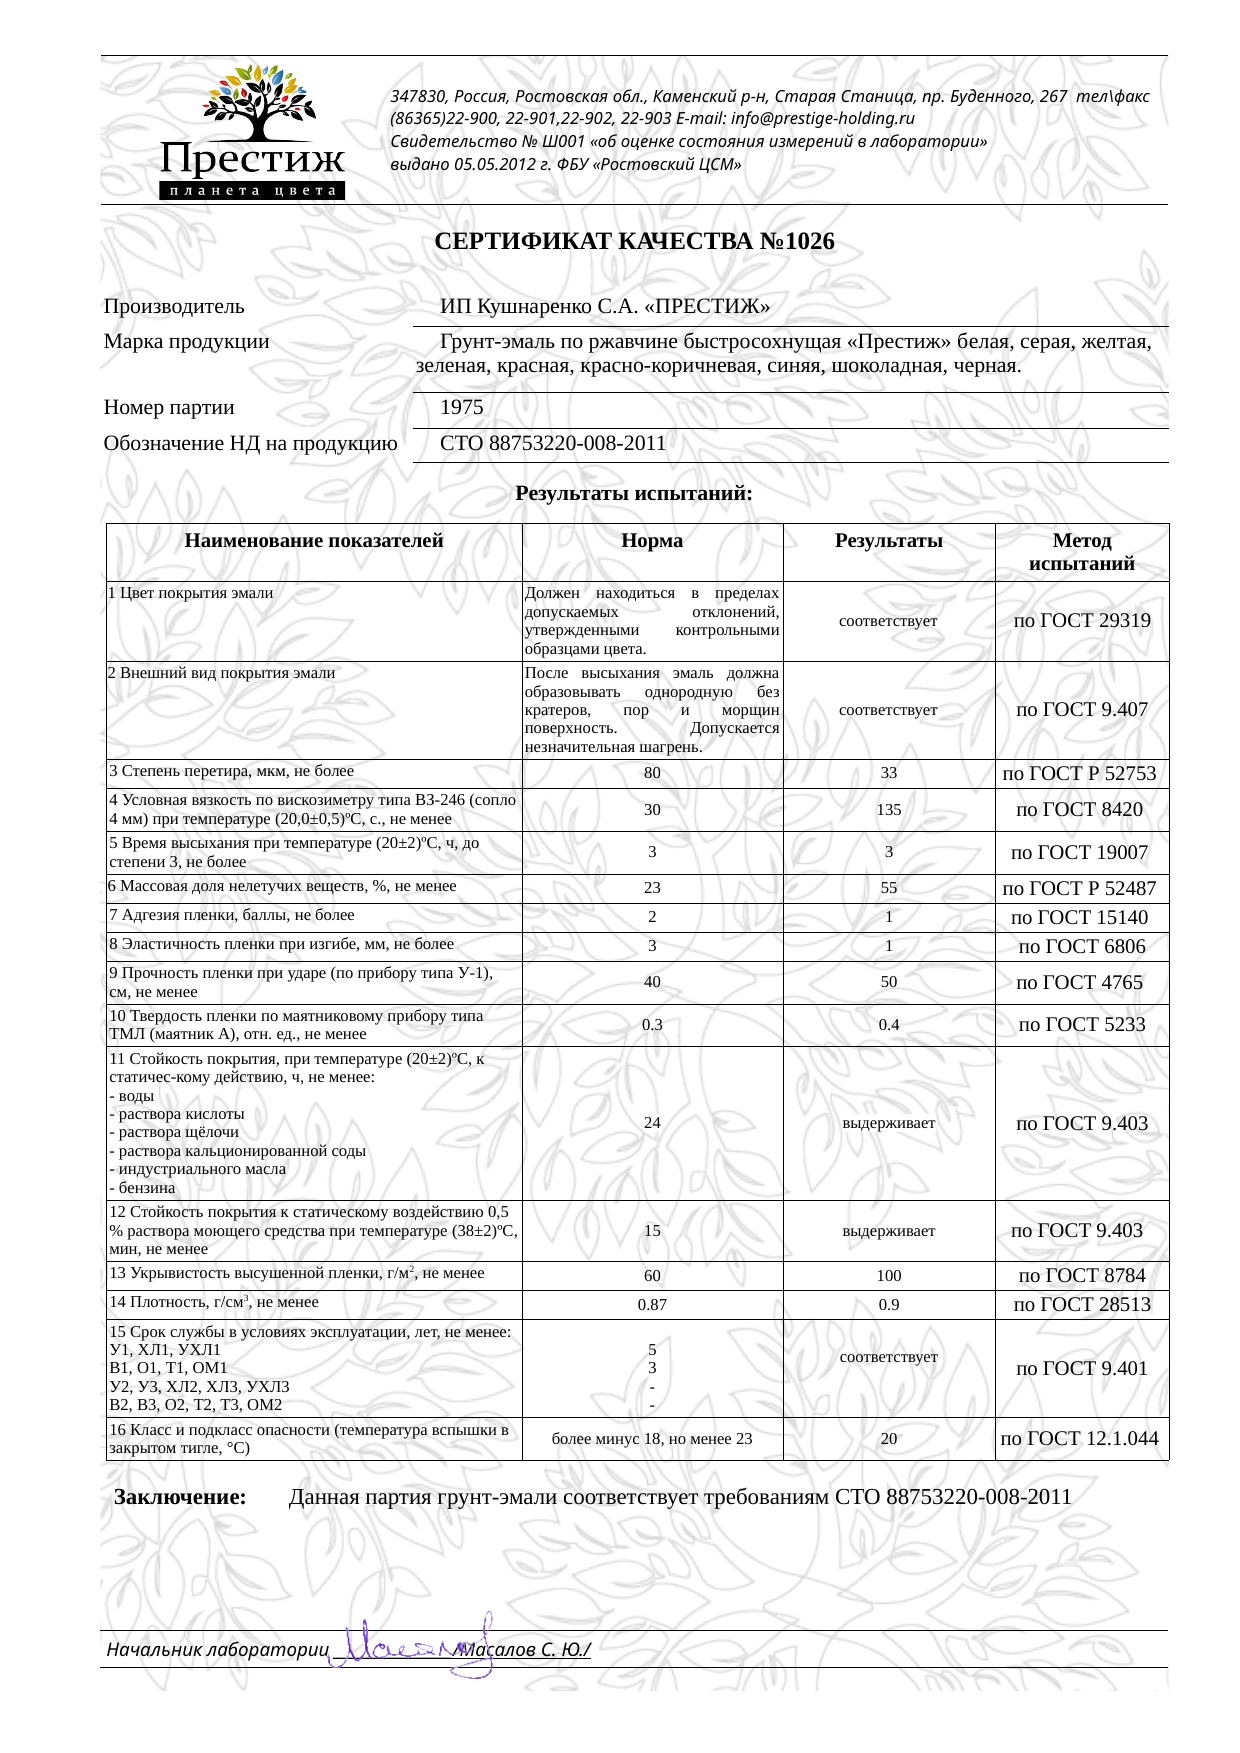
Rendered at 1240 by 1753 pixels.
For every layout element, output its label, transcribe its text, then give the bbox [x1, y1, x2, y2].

table_header Наименование показателей [107, 524, 522, 581]
table_cell Марка продукции [100, 326, 413, 392]
table_cell по ГОСТ 8420 [996, 789, 1169, 831]
table_cell 135 [784, 789, 995, 831]
table_header Норма [523, 524, 783, 581]
table_cell 15 Срок службы в условиях эксплуатации, лет, не менее: У1, ХЛ1, УХЛ1 В1, О1, Т1, ОМ1 У2, У3, ХЛ2, ХЛ3, УХЛ3 В2, В3, О2, Т2, Т3, ОМ2 [107, 1320, 522, 1417]
table_cell 40 [523, 962, 783, 1003]
table_cell по ГОСТ Р 52487 [996, 875, 1169, 902]
table_cell по ГОСТ 4765 [996, 962, 1169, 1003]
table_cell Номер партии [100, 392, 413, 427]
picture [159, 63, 346, 200]
table_cell 24 [523, 1047, 783, 1200]
table_cell 15 [523, 1201, 783, 1261]
table_cell 5 Время высыхания при температуре (20±2)ºС, ч, до степени 3, не более [107, 832, 522, 873]
table_header Метод испытаний [996, 524, 1169, 581]
table_cell 12 Стойкость покрытия к статическому воздействию 0,5 % раствора моющего средства при температуре (38±2)ºС, мин, не менее [107, 1201, 522, 1261]
table_cell 0,9 [784, 1291, 995, 1319]
table_cell по ГОСТ 9.403 [996, 1201, 1169, 1261]
table_cell выдерживает [784, 1047, 995, 1200]
table_cell 5 3 - - [523, 1320, 783, 1417]
table_header Результаты [784, 524, 995, 581]
table_cell 1 [784, 904, 995, 932]
table_cell 9 Прочность пленки при ударе (по прибору типа У-1), см, не менее [107, 962, 522, 1003]
text Результаты испытаний: [99, 480, 1169, 505]
table_cell 30 [523, 789, 783, 831]
table_cell Должен находиться в пределах допускаемых отклонений, утвержденными контрольными образцами цвета. [523, 582, 783, 661]
table_cell 55 [784, 875, 995, 902]
table_cell 2 Внешний вид покрытия эмали [107, 662, 522, 759]
table_cell После высыхания эмаль должна образовывать однородную без кратеров, пор и морщин поверхность. Допускается незначительная шагрень. [523, 662, 783, 759]
table_cell 0,87 [523, 1291, 783, 1319]
table_cell более минус 18, но менее 23 [523, 1418, 783, 1460]
table_cell 60 [523, 1262, 783, 1290]
table_cell 6 Массовая доля нелетучих веществ, %, не менее [107, 875, 522, 902]
table_cell 14 Плотность, г/см3, не менее [107, 1291, 522, 1319]
table_cell по ГОСТ 19007 [996, 832, 1169, 873]
table_header ИП Кушнаренко С.А. «ПРЕСТИЖ» [413, 292, 1168, 326]
table_cell 3 [784, 832, 995, 873]
table_cell 13 Укрывистость высушенной пленки, г/м2, не менее [107, 1262, 522, 1290]
table_cell соответствует [784, 582, 995, 661]
table_cell по ГОСТ 15140 [996, 904, 1169, 932]
table_cell по ГОСТ Р 52753 [996, 760, 1169, 788]
table_cell по ГОСТ 9.403 [996, 1047, 1169, 1200]
picture [327, 1611, 494, 1679]
table_cell 23 [523, 875, 783, 902]
table_cell соответствует [784, 1320, 995, 1417]
table_cell соответствует [784, 662, 995, 759]
table_cell по ГОСТ 5233 [996, 1005, 1169, 1046]
table_cell 0,4 [784, 1005, 995, 1046]
table_cell 3 [523, 933, 783, 961]
table_cell Грунт-эмаль по ржавчине быстросохнущая «Престиж» белая, серая, желтая, зеленая, красная, красно-коричневая, синяя, шоколадная, черная. [413, 327, 1168, 392]
table_cell 1975 [413, 393, 1168, 427]
table_cell 0,3 [523, 1005, 783, 1046]
table_cell по ГОСТ 8784 [996, 1262, 1169, 1290]
table_cell 3 [523, 832, 783, 873]
table_cell по ГОСТ 6806 [996, 933, 1169, 961]
picture [234, 472, 1035, 480]
table_header Данная партия грунт-эмали соответствует требованиям СТО 88753220-008-2011 [283, 1479, 1169, 1515]
table_cell по ГОСТ 28513 [996, 1291, 1169, 1319]
table_cell 33 [784, 760, 995, 788]
table_cell 100 [784, 1262, 995, 1290]
table_cell 4 Условная вязкость по вискозиметру типа ВЗ-246 (сопло 4 мм) при температуре (20,0±0,5)ºС, с., не менее [107, 789, 522, 831]
table_cell 3 Степень перетира, мкм, не более [107, 760, 522, 788]
table_cell 11 Стойкость покрытия, при температуре (20±2)ºС, к статичес-кому действию, ч, не менее: - воды - раствора кислоты - раствора щёлочи - раствора кальционированной соды - индустриального масла - бензина [107, 1047, 522, 1200]
table_cell 1 Цвет покрытия эмали [107, 582, 522, 661]
table_cell 8 Эластичность пленки при изгибе, мм, не более [107, 933, 522, 961]
table_cell Обозначение НД на продукцию [100, 428, 413, 462]
table_cell СТО 88753220-008-2011 [413, 429, 1168, 462]
table_header Заключение: [100, 1479, 283, 1515]
text СЕРТИФИКАТ КАЧЕСТВА №1026 [100, 227, 1169, 255]
table_cell 2 [523, 904, 783, 932]
table_cell 10 Твердость пленки по маятниковому прибору типа ТМЛ (маятник А), отн. ед., не менее [107, 1005, 522, 1046]
table_cell выдерживает [784, 1201, 995, 1261]
table_cell по ГОСТ 12.1.044 [996, 1418, 1169, 1460]
table_cell 20 [784, 1418, 995, 1460]
table_header Производитель [100, 292, 413, 326]
table_cell 7 Адгезия пленки, баллы, не более [107, 904, 522, 932]
picture [234, 505, 1035, 523]
table_cell по ГОСТ 29319 [996, 582, 1169, 661]
table_cell 50 [784, 962, 995, 1003]
table_cell 16 Класс и подкласс опасности (температура вспышки в закрытом тигле, °С) [107, 1418, 522, 1460]
table_cell по ГОСТ 9.401 [996, 1320, 1169, 1417]
table_cell 80 [523, 760, 783, 788]
table_cell по ГОСТ 9.407 [996, 662, 1169, 759]
table_cell 1 [784, 933, 995, 961]
